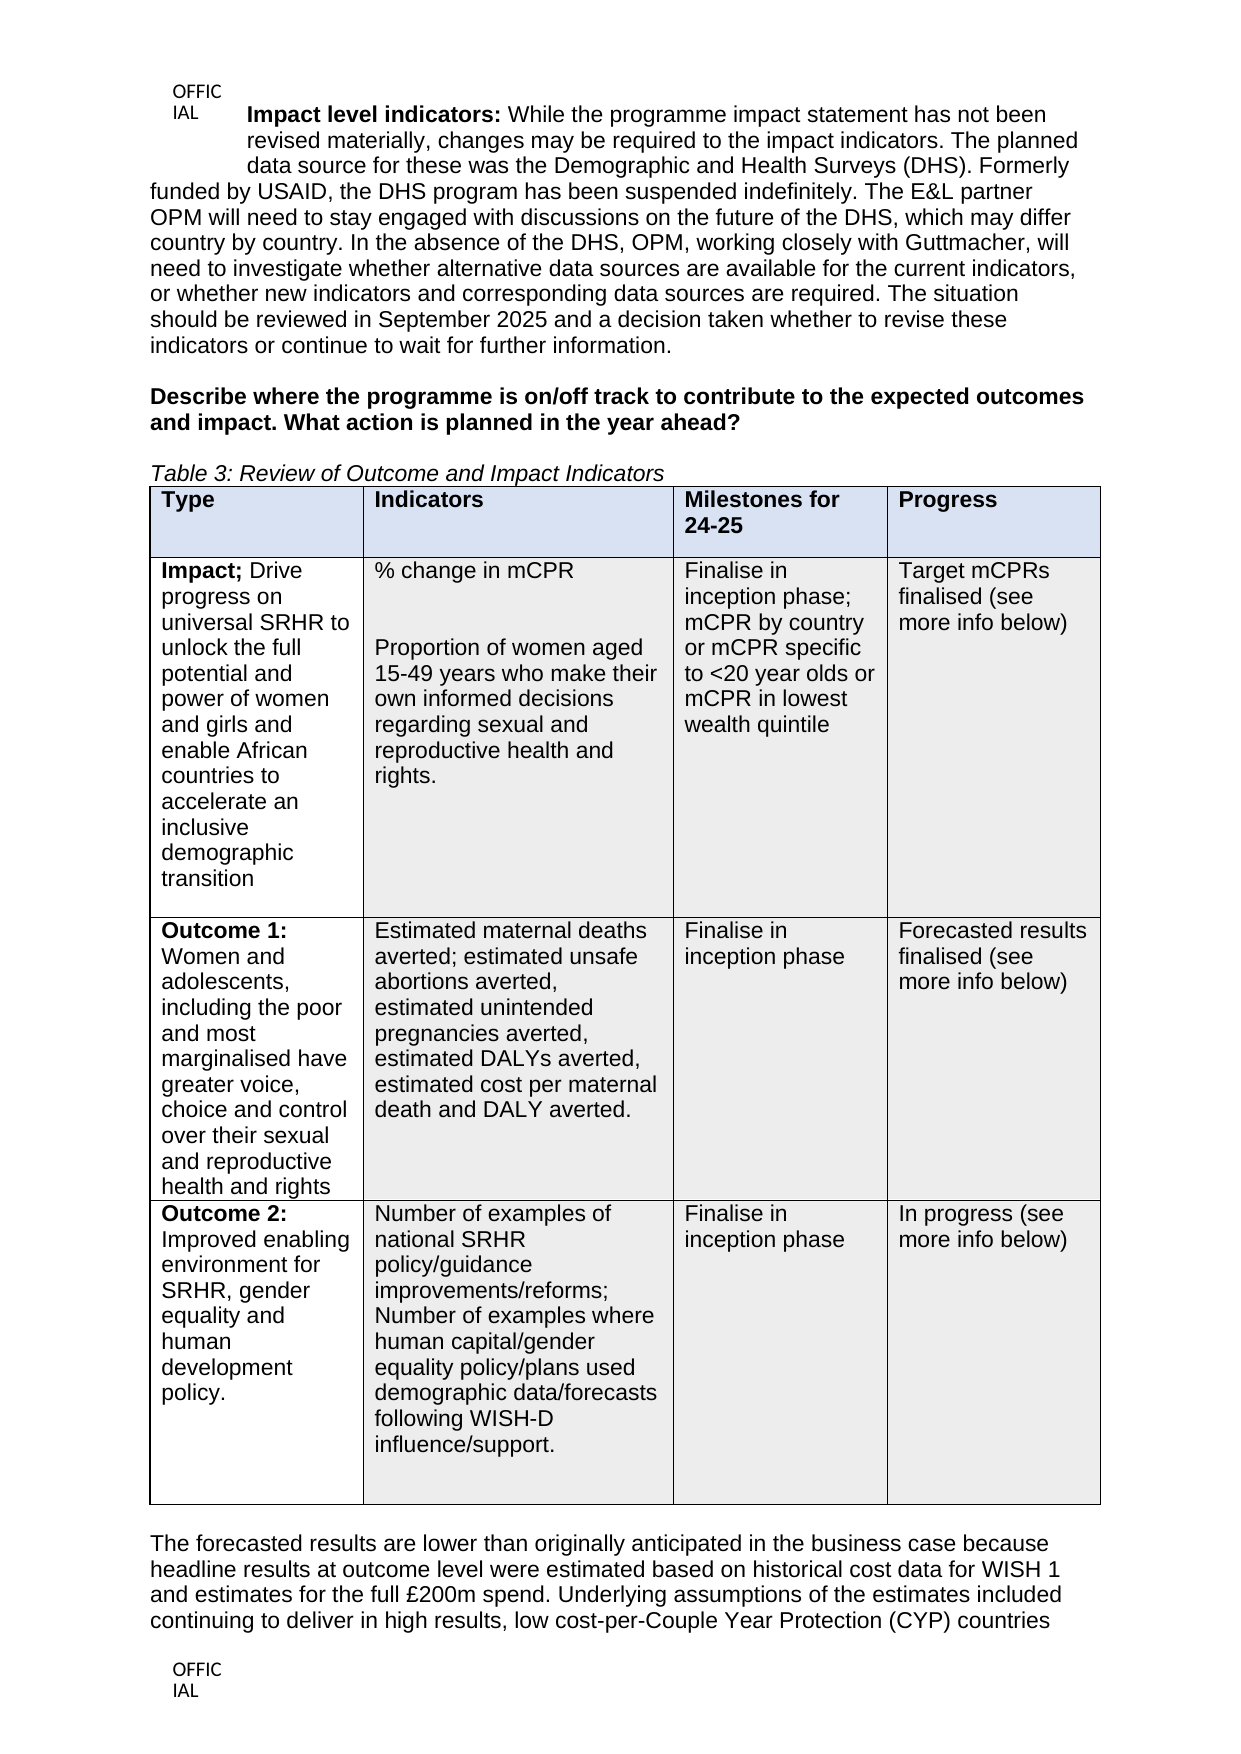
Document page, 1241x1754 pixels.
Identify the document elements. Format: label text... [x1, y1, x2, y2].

table_cell Finalise in inception phase; mCPR by country or mCPR specific to <20 year olds or mCPR in lowest wealth quintile [674, 558, 887, 917]
text The forecasted results are lower than originally anticipated in the business case because headline results at outcome level were estimated based on historical cost data for WISH 1 and estimates for the full £200m spend. Underlying assumptions of the estimates included continuing to deliver in high results, low cost-per-Couple Year Protection (CYP) countries like Nigeria (accounting for a huge 23.6% of WISH historical CYPs using only 13.1% of total expenditure, and the lowest unit cost of £3.48). [150, 1531, 1090, 1633]
table_cell % change in mCPR Proportion of women aged 15-49 years who make their own informed decisions regarding sexual and reproductive health and rights. [364, 558, 673, 917]
table_cell Target mCPRs finalised (see more info below) [888, 558, 1100, 917]
table_cell Outcome 2: Improved enabling environment for SRHR, gender equality and human development policy. [151, 1201, 363, 1504]
table_header Indicators [364, 487, 673, 557]
table_header Type [151, 487, 363, 557]
text Impact level indicators: While the programme impact statement has not been revised materially, changes may be required to the impact indicators. The planned data source for these was the Demographic and Health Surveys (DHS). Formerly funded by USAID, the DHS program has been suspended indefinitely. The E&L partner OPM will need to stay engaged with discussions on the future of the DHS, which may differ country by country. In the absence of the DHS, OPM, working closely with Guttmacher, will need to investigate whether alternative data sources are available for the current indicators, or whether new indicators and corresponding data sources are required. The situation should be reviewed in September 2025 and a decision taken whether to revise these indicators or continue to wait for further information. [150, 102, 1090, 358]
text Table 3: Review of Outcome and Impact Indicators [150, 460, 1090, 486]
table_header Progress [888, 487, 1100, 557]
text Describe where the programme is on/off track to contribute to the expected outcomes and impact. What action is planned in the year ahead? [150, 383, 1090, 435]
table_cell Forecasted results finalised (see more info below) [888, 918, 1100, 1199]
table_cell Impact; Drive progress on universal SRHR to unlock the full potential and power of women and girls and enable African countries to accelerate an inclusive demographic transition [151, 558, 363, 917]
table_header Milestones for 24-25 [674, 487, 887, 557]
table_cell Estimated maternal deaths averted; estimated unsafe abortions averted, estimated unintended pregnancies averted, estimated DALYs averted, estimated cost per maternal death and DALY averted. [364, 918, 673, 1199]
table_cell Outcome 1: Women and adolescents, including the poor and most marginalised have greater voice, choice and control over their sexual and reproductive health and rights [151, 918, 363, 1199]
table_cell Finalise in inception phase [674, 1201, 887, 1504]
table_cell Number of examples of national SRHR policy/guidance improvements/reforms; Number of examples where human capital/gender equality policy/plans used demographic data/forecasts following WISH-D influence/support. [364, 1201, 673, 1504]
table_cell Finalise in inception phase [674, 918, 887, 1199]
table_cell In progress (see more info below) [888, 1201, 1100, 1504]
